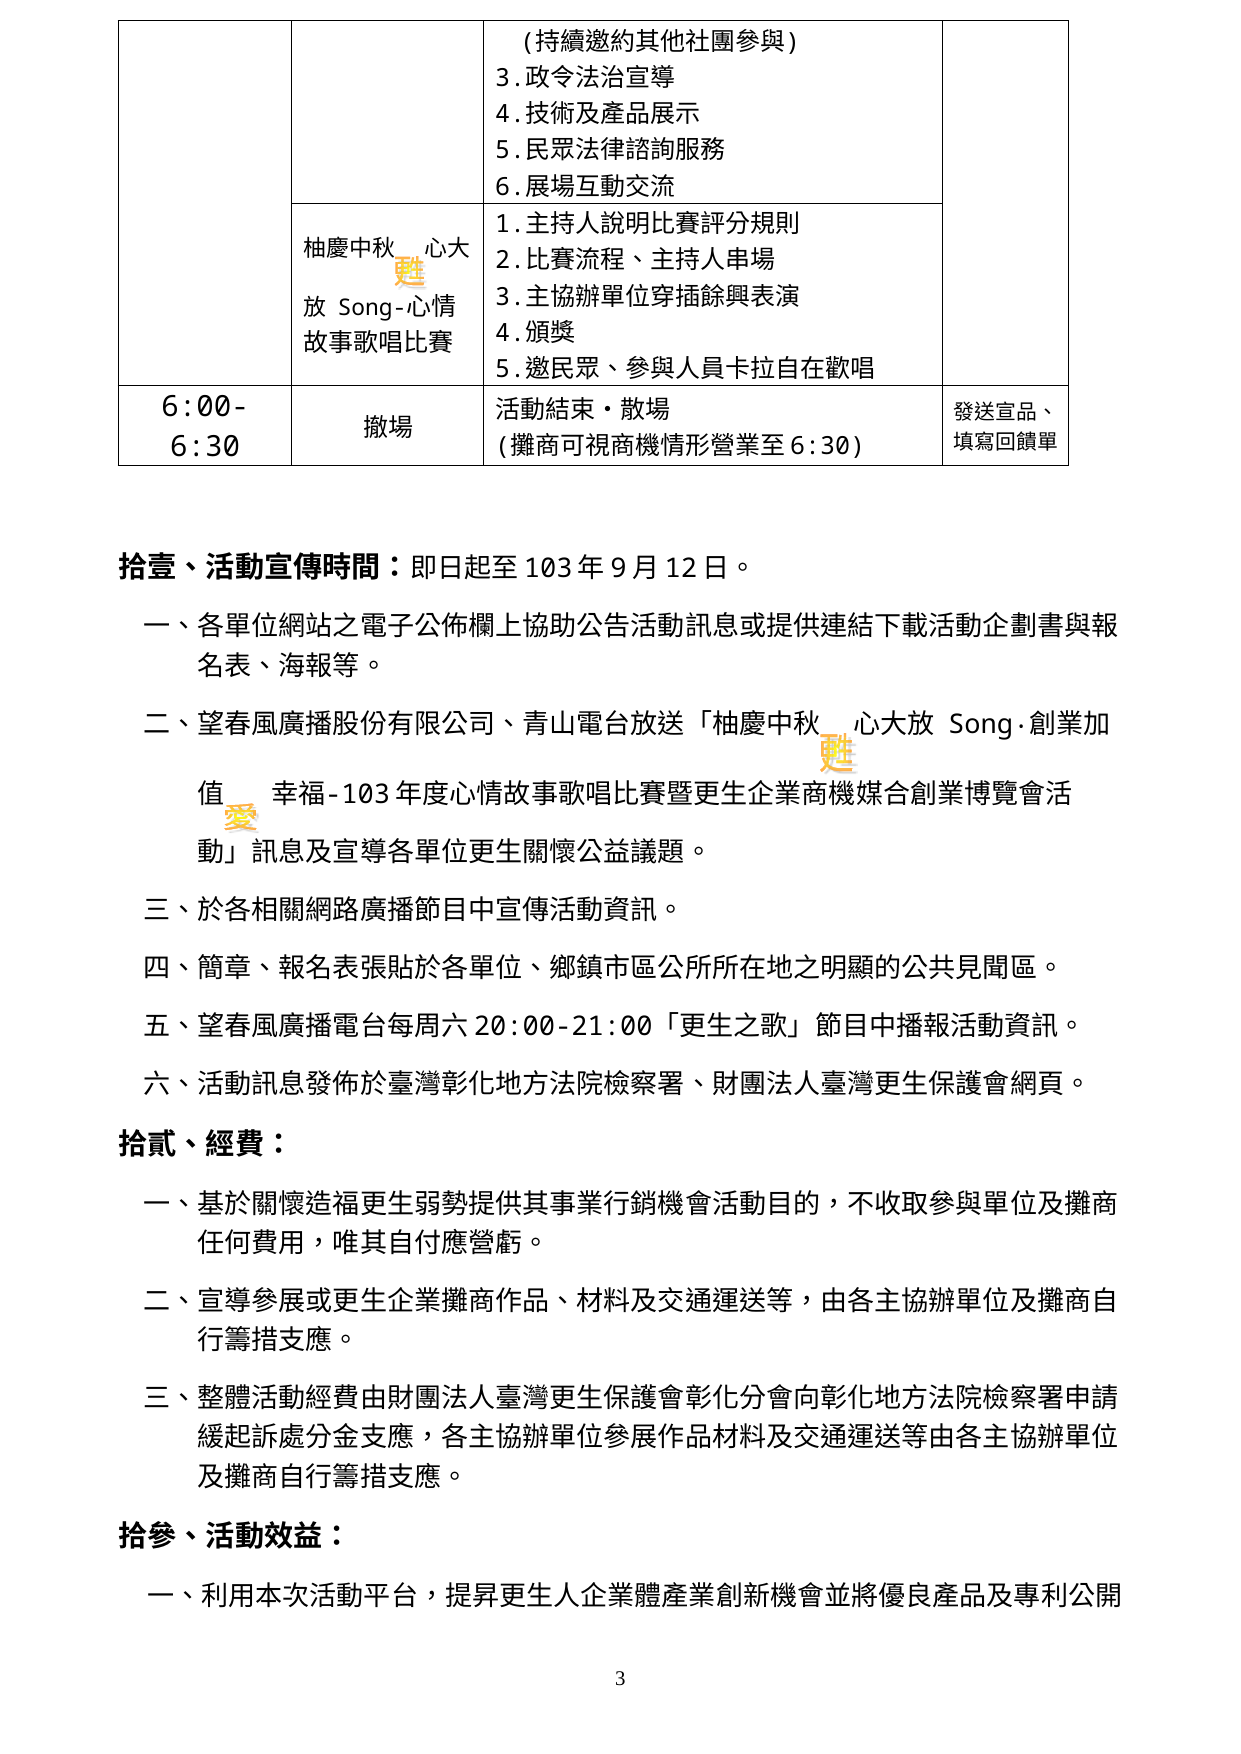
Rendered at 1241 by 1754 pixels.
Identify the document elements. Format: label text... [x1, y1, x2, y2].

text 六、活動訊息發佈於臺灣彰化地方法院檢察署、財團法人臺灣更生保護會網頁。 [143, 1062, 1122, 1102]
text 拾壹、活動宣傳時間：即日起至103年9月12日。 [118, 543, 1122, 586]
text 拾參、活動效益： [118, 1513, 1122, 1555]
text 一、利用本次活動平台，提昇更生人企業體產業創新機會並將優良產品及專利公開 [147, 1574, 1122, 1613]
table_cell 6:00-6:30 [119, 386, 291, 465]
text 拾貳、經費： [118, 1121, 1122, 1163]
text 四、簡章、報名表張貼於各單位、鄉鎮市區公所所在地之明顯的公共見聞區。 [143, 946, 1122, 986]
text 一、基於關懷造福更生弱勢提供其事業行銷機會活動目的，不收取參與單位及攤商任何費用，唯其自付應營虧。 [143, 1182, 1122, 1260]
text 一、各單位網站之電子公佈欄上協助公告活動訊息或提供連結下載活動企劃書與報名表、海報等。 [143, 604, 1122, 683]
table_cell 1.主持人說明比賽評分規則 2.比賽流程、主持人串場 3.主協辦單位穿插餘興表演 4.頒獎 5.邀民眾、參與人員卡拉自在歡唱 [484, 204, 942, 385]
text 三、於各相關網路廣播節目中宣傳活動資訊。 [143, 888, 1122, 928]
table_cell [943, 21, 1068, 385]
text 五、望春風廣播電台每周六20:00-21:00「更生之歌」節目中播報活動資訊。 [143, 1004, 1122, 1044]
table_cell [292, 21, 483, 202]
table_cell [119, 21, 291, 385]
table_cell 發送宣品、填寫回饋單 [943, 386, 1068, 465]
table_cell 活動結束‧散場 (攤商可視商機情形營業至6:30) [484, 386, 942, 465]
text 三、整體活動經費由財團法人臺灣更生保護會彰化分會向彰化地方法院檢察署申請緩起訴處分金支應，各主協辦單位參展作品材料及交通運送等由各主協辦單位及攤商自行籌措支應。 [143, 1376, 1122, 1494]
table_cell 柚慶中秋心大放 Song-心情故事歌唱比賽 [292, 204, 483, 385]
text 二、宣導參展或更生企業攤商作品、材料及交通運送等，由各主協辦單位及攤商自行籌措支應。 [143, 1279, 1122, 1357]
table_cell (持續邀約其他社團參與) 3.政令法治宣導 4.技術及產品展示 5.民眾法律諮詢服務 6.展場互動交流 [484, 21, 942, 202]
text 二、望春風廣播股份有限公司、青山電台放送「柚慶中秋心大放 Song‧創業加值 幸福-103年度心情故事歌唱比賽暨更生企業商機媒合創業博覽會活動」訊息及宣導各單位更生關懷公益議題。 [143, 702, 1122, 869]
table_cell 撤場 [292, 386, 483, 465]
